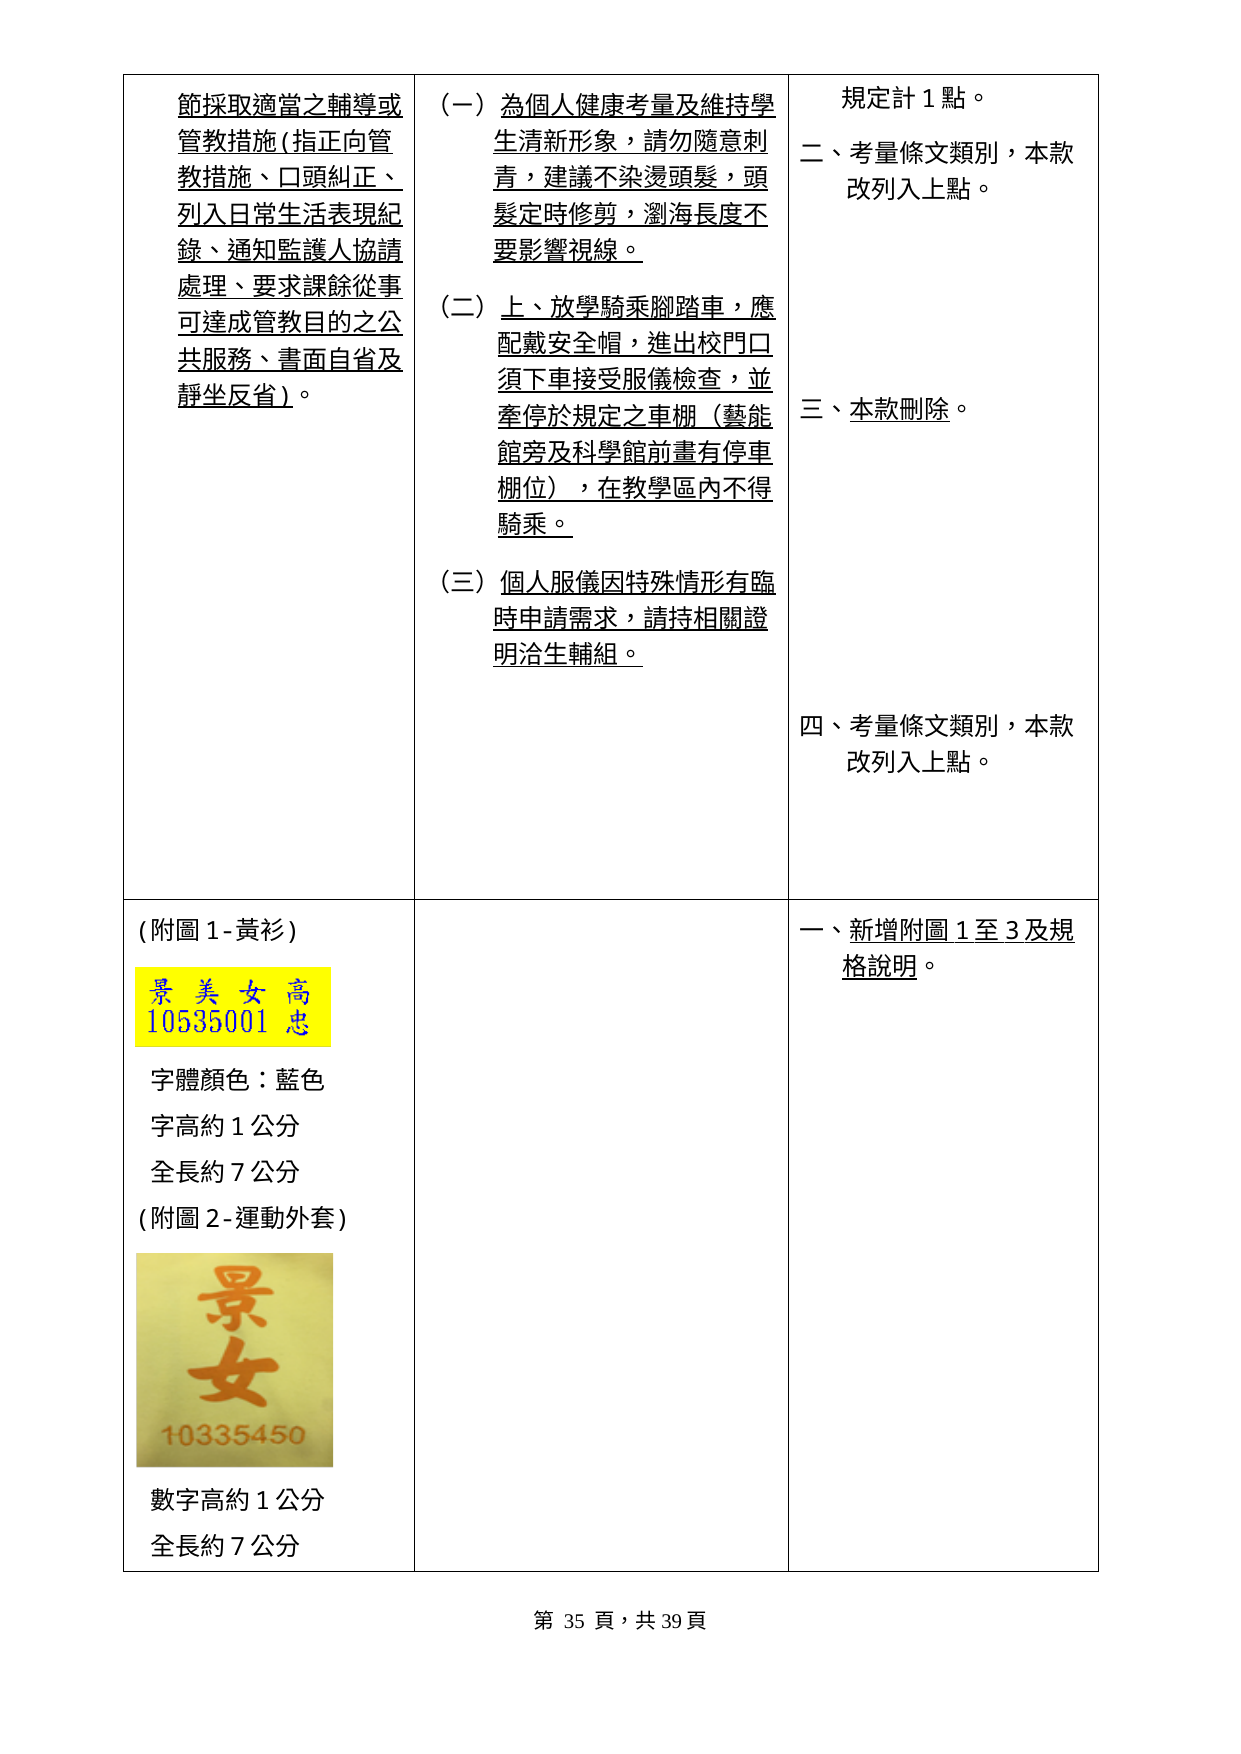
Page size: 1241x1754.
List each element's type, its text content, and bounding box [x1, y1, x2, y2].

table_cell 一、新增附圖1至3及規格說明。 [789, 900, 1098, 1571]
table_cell 節採取適當之輔導或管教措施(指正向管教措施、口頭糾正、列入日常生活表現紀錄、通知監護人協請處理、要求課餘從事可達成管教目的之公共服務、書面自省及靜坐反省)。 [124, 75, 414, 899]
table_cell (附圖1-黃衫) 字體顏色：藍色 字高約1公分 全長約7公分 (附圖2-運動外套) 數字高約1公分 全長約7公分 [124, 900, 414, 1571]
table_cell 規定計1點。 二、考量條文類別，本款改列入上點。 三、本款刪除。 四、考量條文類別，本款改列入上點。 [789, 75, 1098, 899]
table_cell [415, 900, 788, 1571]
table_cell （ㄧ）為個人健康考量及維持學生清新形象，請勿隨意刺青，建議不染燙頭髮，頭髮定時修剪，瀏海長度不要影響視線。 （二）上、放學騎乘腳踏車，應配戴安全帽，進出校門口須下車接受服儀檢查，並牽停於規定之車棚（藝能館旁及科學館前畫有停車棚位），在教學區內不得騎乘。 （三）個人服儀因特殊情形有臨時申請需求，請持相關證明洽生輔組。 [415, 75, 788, 899]
